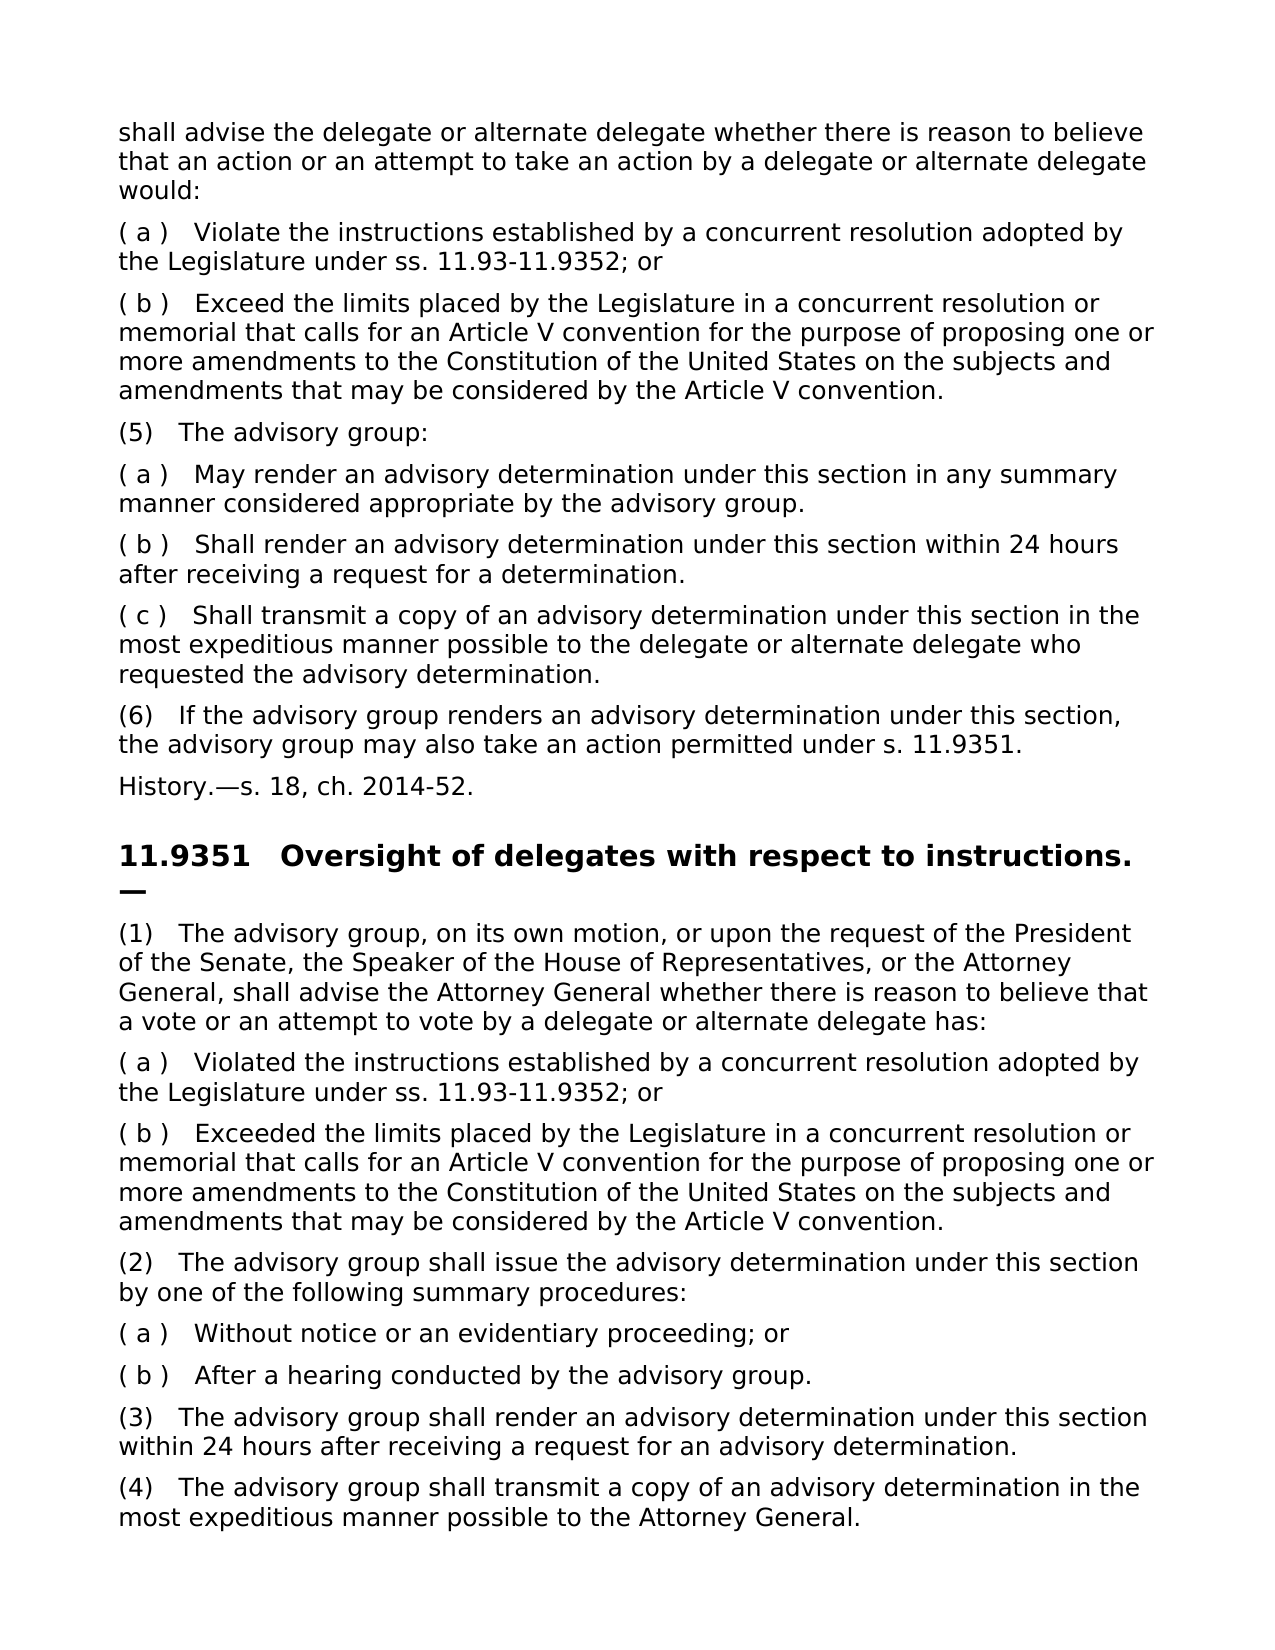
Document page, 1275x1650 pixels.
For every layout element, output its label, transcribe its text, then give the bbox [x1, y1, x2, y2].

text ( b ) Shall render an advisory determination under this section within 24 hours after receiving a request for a determination. [118, 531, 1157, 589]
text ( a ) Without notice or an evidentiary proceeding; or [118, 1319, 1157, 1348]
text ( a ) Violate the instructions established by a concurrent resolution adopted by the Legislature under ss. 11.93-11.9352; or [118, 218, 1157, 276]
text (5) The advisory group: [118, 418, 1157, 447]
text ( b ) Exceeded the limits placed by the Legislature in a concurrent resolution or memorial that calls for an Article V convention for the purpose of proposing one or more amendments to the Constitution of the United States on the subjects and amendments that may be considered by the Article V convention. [118, 1119, 1157, 1236]
text ( b ) After a hearing conducted by the advisory group. [118, 1361, 1157, 1390]
text History.—s. 18, ch. 2014-52. [118, 772, 1157, 801]
text shall advise the delegate or alternate delegate whether there is reason to believe that an action or an attempt to take an action by a delegate or alternate delegate would: [118, 118, 1157, 206]
text ( b ) Exceed the limits placed by the Legislature in a concurrent resolution or memorial that calls for an Article V convention for the purpose of proposing one or more amendments to the Constitution of the United States on the subjects and amendments that may be considered by the Article V convention. [118, 289, 1157, 406]
text ( a ) Violated the instructions established by a concurrent resolution adopted by the Legislature under ss. 11.93-11.9352; or [118, 1048, 1157, 1107]
text (4) The advisory group shall transmit a copy of an advisory determination in the most expeditious manner possible to the Attorney General. [118, 1473, 1157, 1532]
subtitle 11.9351 Oversight of delegates with respect to instructions.— [118, 839, 1157, 907]
text ( a ) May render an advisory determination under this section in any summary manner considered appropriate by the advisory group. [118, 460, 1157, 518]
text (6) If the advisory group renders an advisory determination under this section, the advisory group may also take an action permitted under s. 11.9351. [118, 701, 1157, 760]
text ( c ) Shall transmit a copy of an advisory determination under this section in the most expeditious manner possible to the delegate or alternate delegate who requested the advisory determination. [118, 601, 1157, 689]
text (1) The advisory group, on its own motion, or upon the request of the President of the Senate, the Speaker of the House of Representatives, or the Attorney General, shall advise the Attorney General whether there is reason to believe that a vote or an attempt to vote by a delegate or alternate delegate has: [118, 919, 1157, 1036]
text (2) The advisory group shall issue the advisory determination under this section by one of the following summary procedures: [118, 1248, 1157, 1307]
text (3) The advisory group shall render an advisory determination under this section within 24 hours after receiving a request for an advisory determination. [118, 1403, 1157, 1461]
